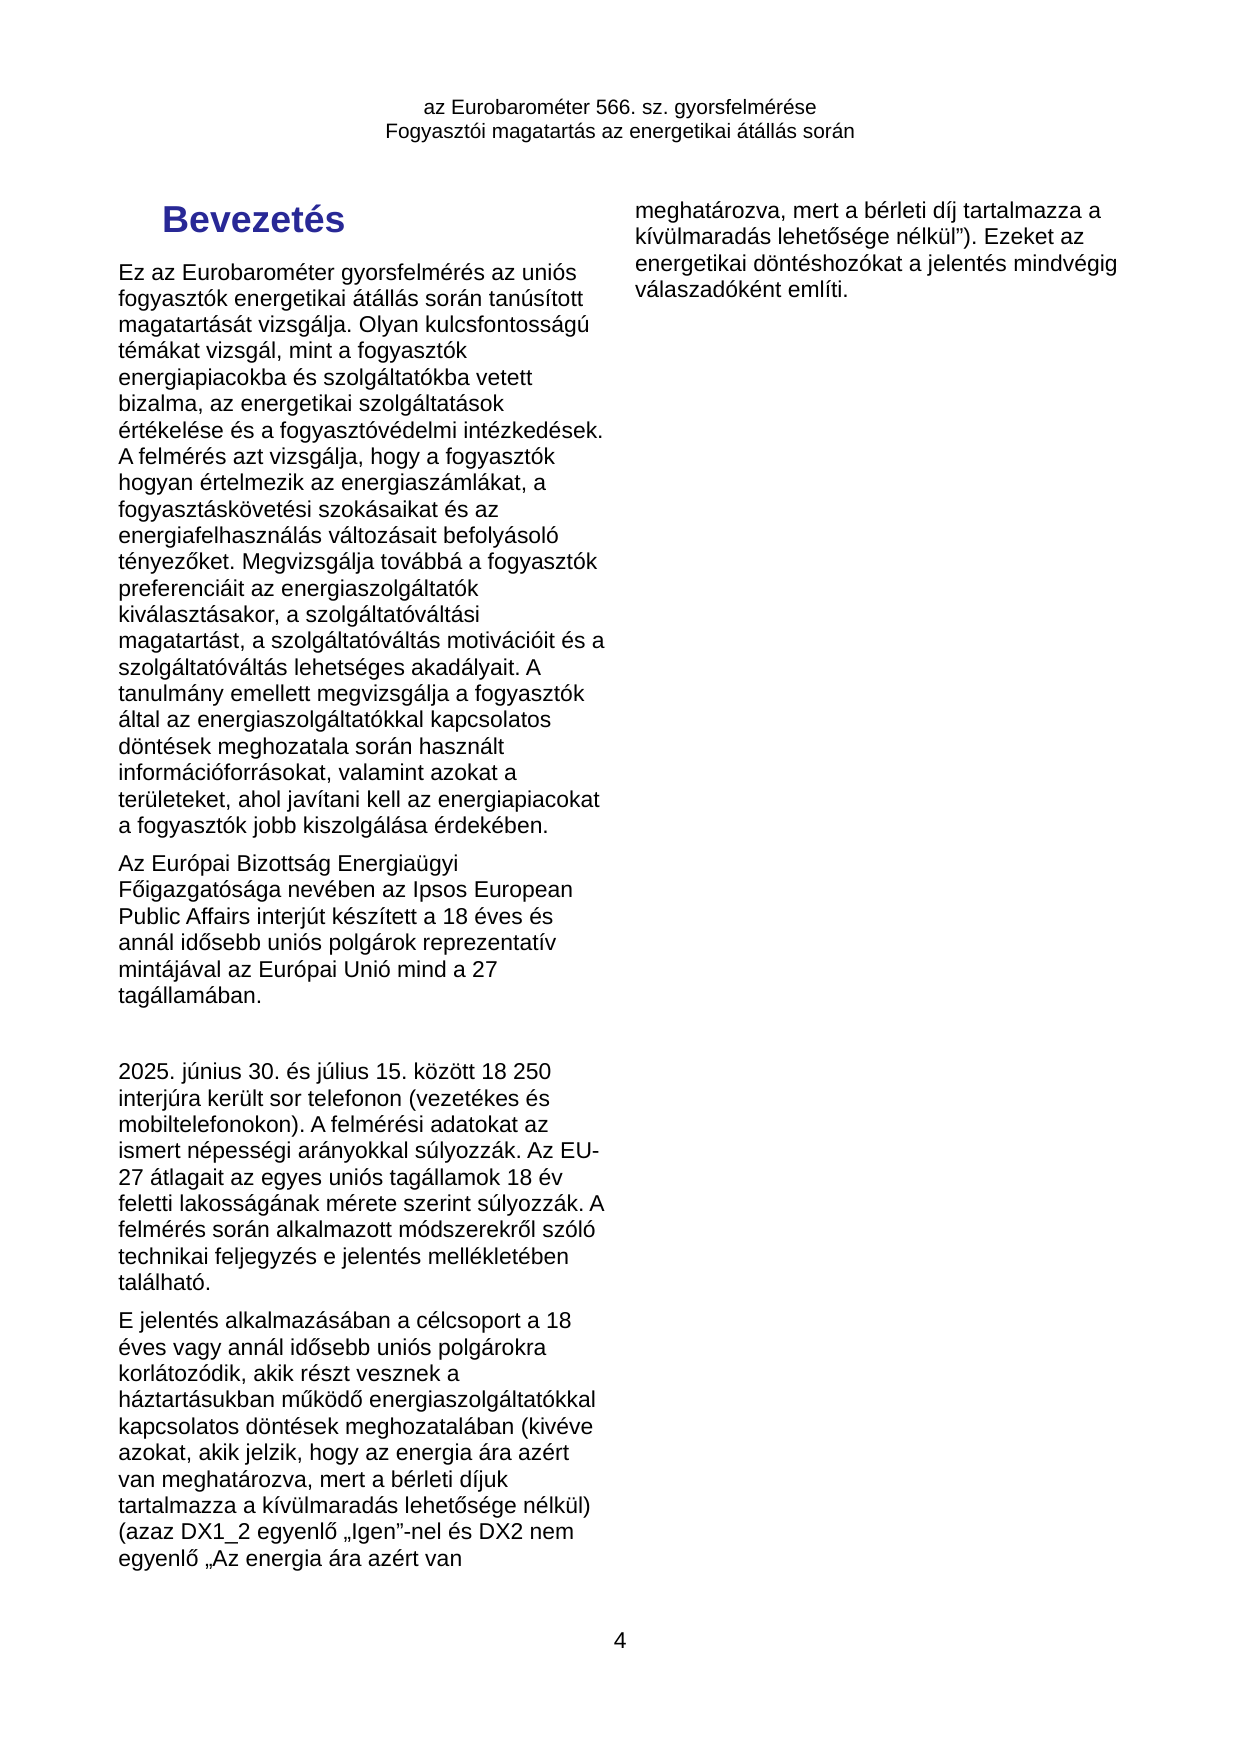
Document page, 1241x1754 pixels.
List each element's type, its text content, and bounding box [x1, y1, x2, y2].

subtitle Bevezetés [118, 197, 605, 240]
text meghatározva, mert a bérleti díj tartalmazza a kívülmaradás lehetősége nélkül”). Ezeket az energetikai döntéshozókat a jelentés mindvégig válaszadóként említi. [635, 197, 1122, 302]
text 2025. június 30. és július 15. között 18 250 interjúra került sor telefonon (vezetékes és mobiltelefonokon). A felmérési adatokat az ismert népességi arányokkal súlyozzák. Az EU-27 átlagait az egyes uniós tagállamok 18 év feletti lakosságának mérete szerint súlyozzák. A felmérés során alkalmazott módszerekről szóló technikai feljegyzés e jelentés mellékletében található. [118, 1058, 605, 1296]
text Ez az Eurobarométer gyorsfelmérés az uniós fogyasztók energetikai átállás során tanúsított magatartását vizsgálja. Olyan kulcsfontosságú témákat vizsgál, mint a fogyasztók energiapiacokba és szolgáltatókba vetett bizalma, az energetikai szolgáltatások értékelése és a fogyasztóvédelmi intézkedések. A felmérés azt vizsgálja, hogy a fogyasztók hogyan értelmezik az energiaszámlákat, a fogyasztáskövetési szokásaikat és az energiafelhasználás változásait befolyásoló tényezőket. Megvizsgálja továbbá a fogyasztók preferenciáit az energiaszolgáltatók kiválasztásakor, a szolgáltatóváltási magatartást, a szolgáltatóváltás motivációit és a szolgáltatóváltás lehetséges akadályait. A tanulmány emellett megvizsgálja a fogyasztók által az energiaszolgáltatókkal kapcsolatos döntések meghozatala során használt információforrásokat, valamint azokat a területeket, ahol javítani kell az energiapiacokat a fogyasztók jobb kiszolgálása érdekében. [118, 258, 605, 838]
text Az Európai Bizottság Energiaügyi Főigazgatósága nevében az Ipsos European Public Affairs interjút készített a 18 éves és annál idősebb uniós polgárok reprezentatív mintájával az Európai Unió mind a 27 tagállamában. [118, 850, 605, 1008]
text E jelentés alkalmazásában a célcsoport a 18 éves vagy annál idősebb uniós polgárokra korlátozódik, akik részt vesznek a háztartásukban működő energiaszolgáltatókkal kapcsolatos döntések meghozatalában (kivéve azokat, akik jelzik, hogy az energia ára azért van meghatározva, mert a bérleti díjuk tartalmazza a kívülmaradás lehetősége nélkül) (azaz DX1_2 egyenlő „Igen”-nel és DX2 nem egyenlő „Az energia ára azért van [118, 1307, 605, 1571]
